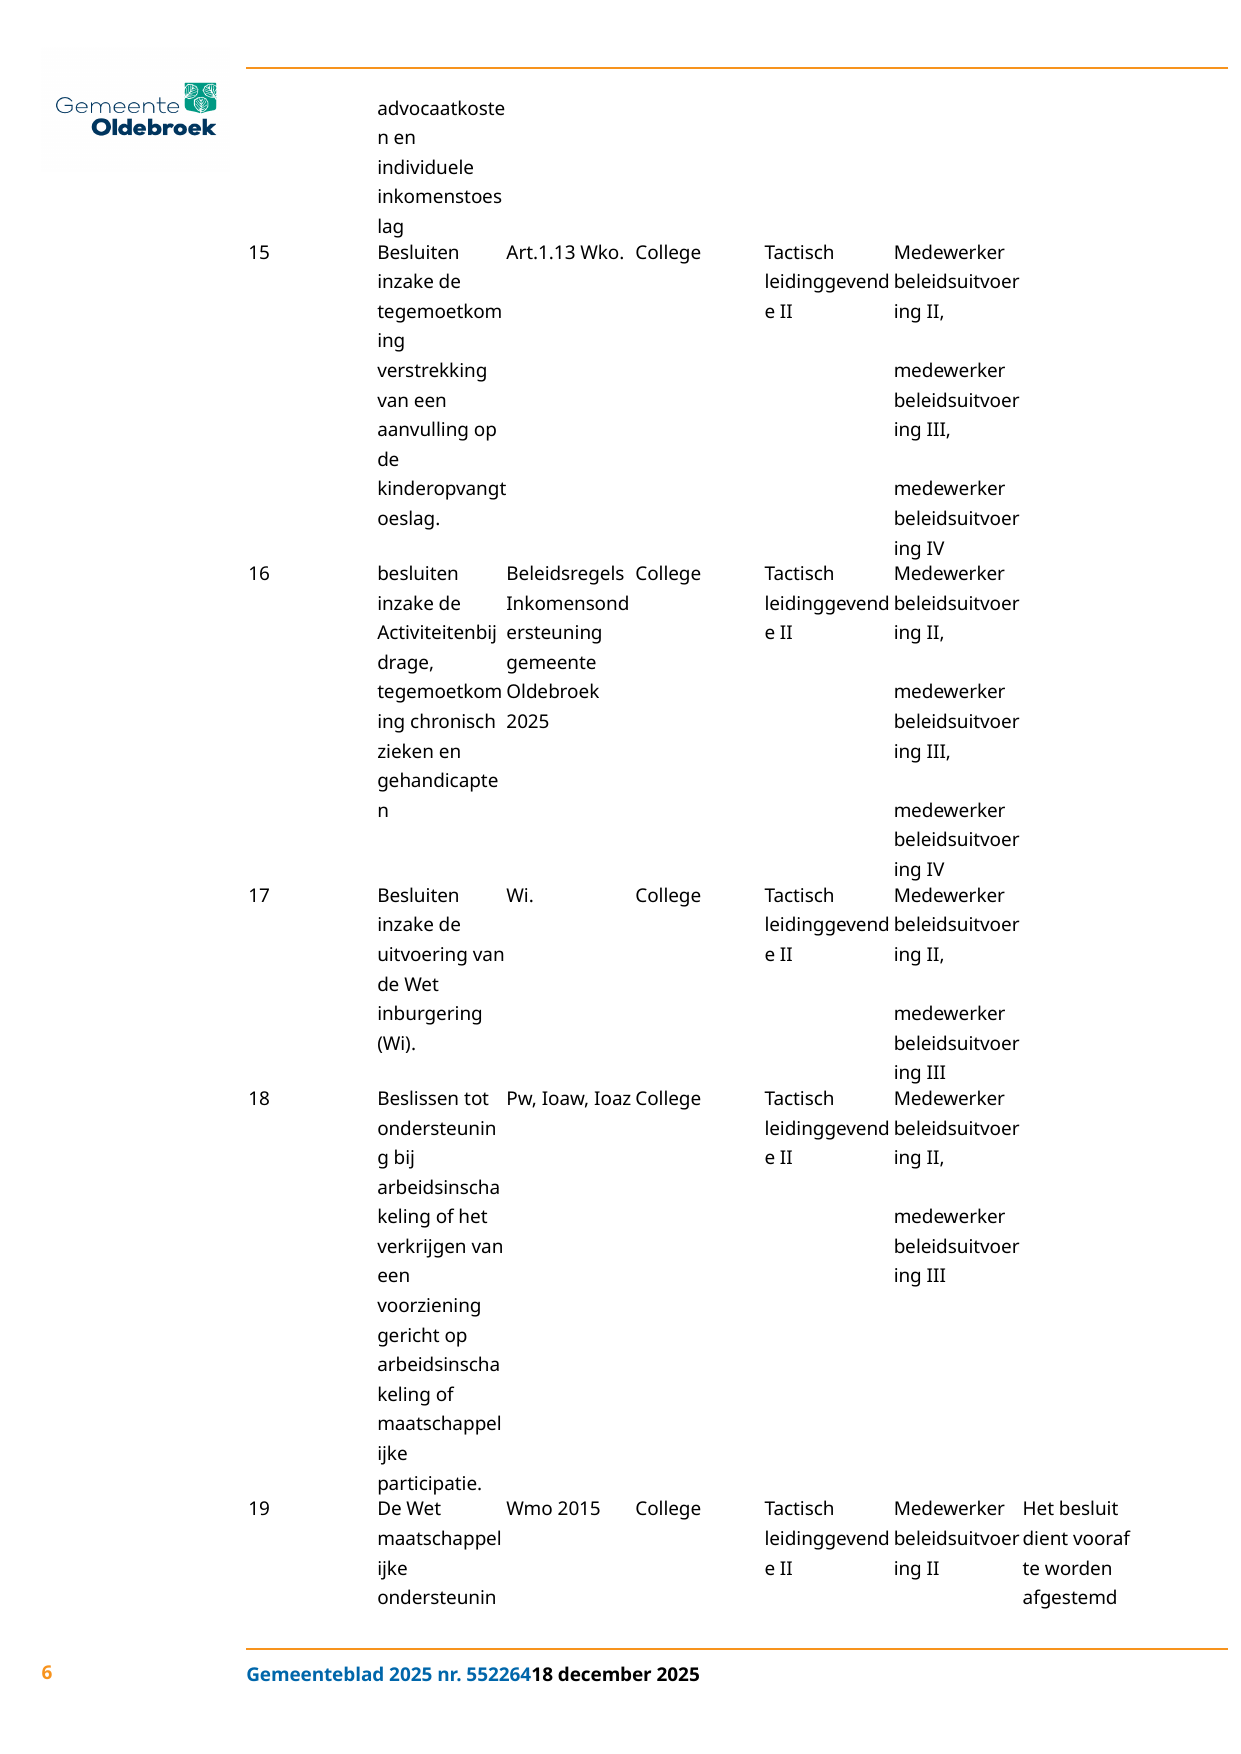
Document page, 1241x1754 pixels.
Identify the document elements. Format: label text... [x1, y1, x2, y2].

table_cell Medewerker beleidsuitvoering II, medewerker beleidsuitvoering III [894, 1085, 1022, 1496]
table_cell Tactisch leidinggevende II [764, 1496, 893, 1610]
table_cell [1023, 882, 1152, 1085]
table_cell besluiten inzake de Activiteitenbijdrage, tegemoetkoming chronisch zieken en gehandicapten [377, 560, 506, 882]
table_cell [248, 95, 377, 239]
table_cell Medewerker beleidsuitvoering II, medewerker beleidsuitvoering III, medewerker beleidsuitvoering IV [894, 560, 1022, 882]
table_cell [1023, 239, 1152, 560]
table_cell [764, 95, 893, 239]
table_cell Wmo 2015 [506, 1496, 635, 1610]
table_cell Art.1.13 Wko. [506, 239, 635, 560]
table_cell [894, 95, 1022, 239]
table_cell College [635, 239, 764, 560]
table_cell Tactisch leidinggevende II [764, 882, 893, 1085]
table_cell 19 [248, 1496, 377, 1610]
table_cell Pw, Ioaw, Ioaz [506, 1085, 635, 1496]
table_cell Medewerker beleidsuitvoering II, medewerker beleidsuitvoering III, medewerker beleidsuitvoering IV [894, 239, 1022, 560]
table_cell [1023, 95, 1152, 239]
table_cell 18 [248, 1085, 377, 1496]
table_cell Tactisch leidinggevende II [764, 560, 893, 882]
table_cell College [635, 1085, 764, 1496]
table_cell 15 [248, 239, 377, 560]
table_cell Tactisch leidinggevende II [764, 1085, 893, 1496]
table_cell College [635, 882, 764, 1085]
table_cell advocaatkosten en individuele inkomenstoeslag [377, 95, 506, 239]
table_cell Het besluit dient vooraf te worden afgestemd [1023, 1496, 1152, 1610]
table_cell College [635, 560, 764, 882]
table_cell [1023, 1085, 1152, 1496]
table_cell Besluiten inzake de uitvoering van de Wet inburgering (Wi). [377, 882, 506, 1085]
table_cell [506, 95, 635, 239]
picture [41, 47, 231, 172]
table_cell Beslissen tot ondersteuning bij arbeidsinschakeling of het verkrijgen van een voorziening gericht op arbeidsinschakeling of maatschappelijke participatie. [377, 1085, 506, 1496]
table_cell 17 [248, 882, 377, 1085]
table_cell [1023, 560, 1152, 882]
table_cell College [635, 1496, 764, 1610]
table_cell Tactisch leidinggevende II [764, 239, 893, 560]
table_cell Besluiten inzake de tegemoetkoming verstrekking van een aanvulling op de kinderopvangtoeslag. [377, 239, 506, 560]
table_cell Medewerker beleidsuitvoering II, medewerker beleidsuitvoering III [894, 882, 1022, 1085]
table_cell [635, 95, 764, 239]
table_cell Wi. [506, 882, 635, 1085]
table_cell Medewerker beleidsuitvoering II [894, 1496, 1022, 1610]
table_cell De Wet maatschappelijke ondersteunin [377, 1496, 506, 1610]
table_cell Beleidsregels Inkomensondersteuning gemeente Oldebroek 2025 [506, 560, 635, 882]
table_cell 16 [248, 560, 377, 882]
